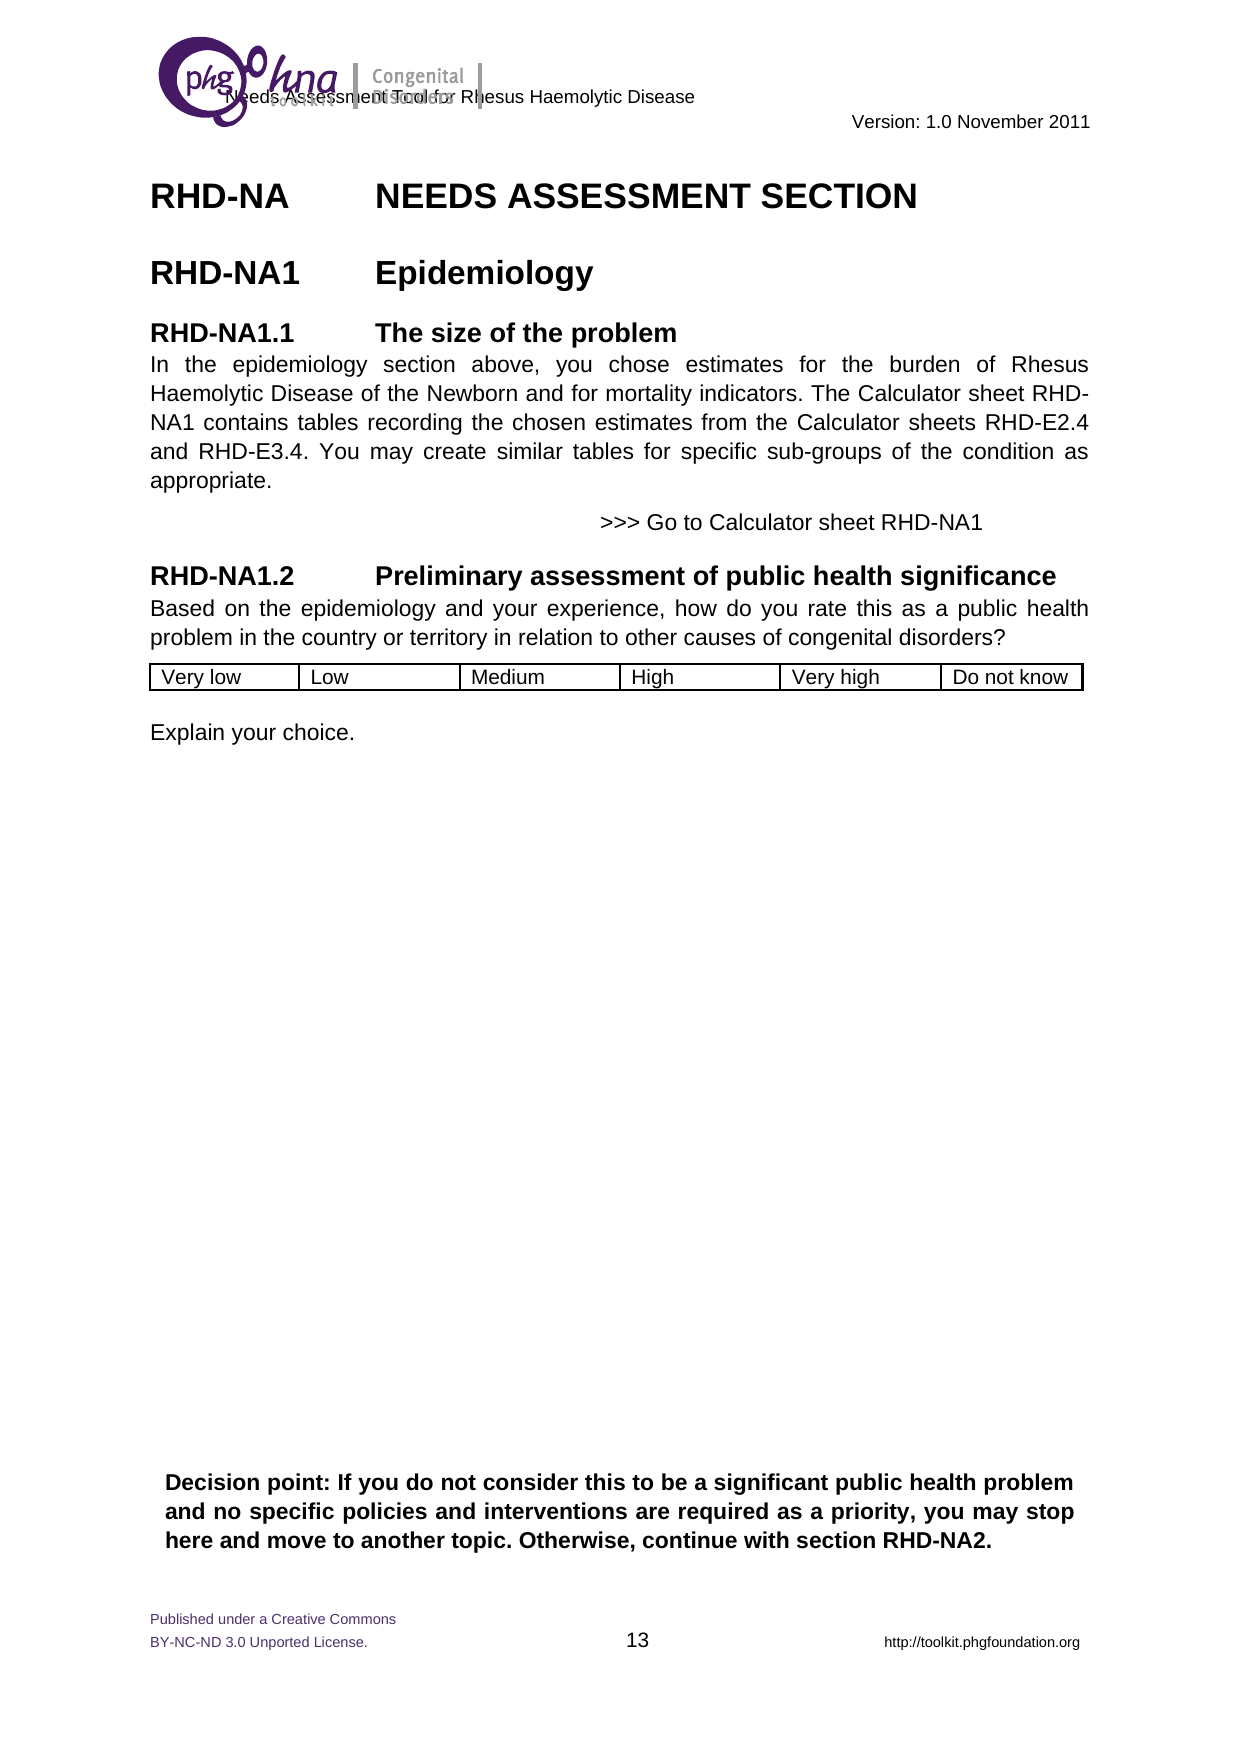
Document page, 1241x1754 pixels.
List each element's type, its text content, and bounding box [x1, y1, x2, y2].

table_header Do not know [942, 665, 1081, 688]
table_header High [621, 665, 779, 688]
table_header Low [300, 665, 459, 688]
subtitle RHD-NA1.1 The size of the problem [150, 317, 1090, 348]
subtitle Explain your choice. [150, 716, 1090, 745]
text Based on the epidemiology and your experience, how do you rate this as a public health problem in the country or territory in relation to other causes of congenital disorders? [150, 592, 1090, 650]
subtitle RHD-NA1 Epidemiology [150, 253, 1090, 292]
text >>> Go to Calculator sheet RHD-NA1 [525, 506, 1090, 535]
text Decision point: If you do not consider this to be a significant public health problem and no specific policies and interventions are required as a priority, you may stop here and move to another topic. Otherwise, continue with section RHD-NA2. [165, 1466, 1075, 1553]
subtitle RHD-NA Needs Assessment section [150, 175, 1090, 216]
table_header Very high [781, 665, 940, 688]
table_header Medium [461, 665, 619, 688]
table_header Very low [151, 665, 298, 688]
subtitle RHD-NA1.2 Preliminary assessment of public health significance [150, 560, 1090, 592]
text In the epidemiology section above, you chose estimates for the burden of Rhesus Haemolytic Disease of the Newborn and for mortality indicators. The Calculator sheet RHD-NA1 contains tables recording the chosen estimates from the Calculator sheets RHD-E2.4 and RHD-E3.4. You may create similar tables for specific sub-groups of the condition as appropriate. [150, 348, 1090, 494]
